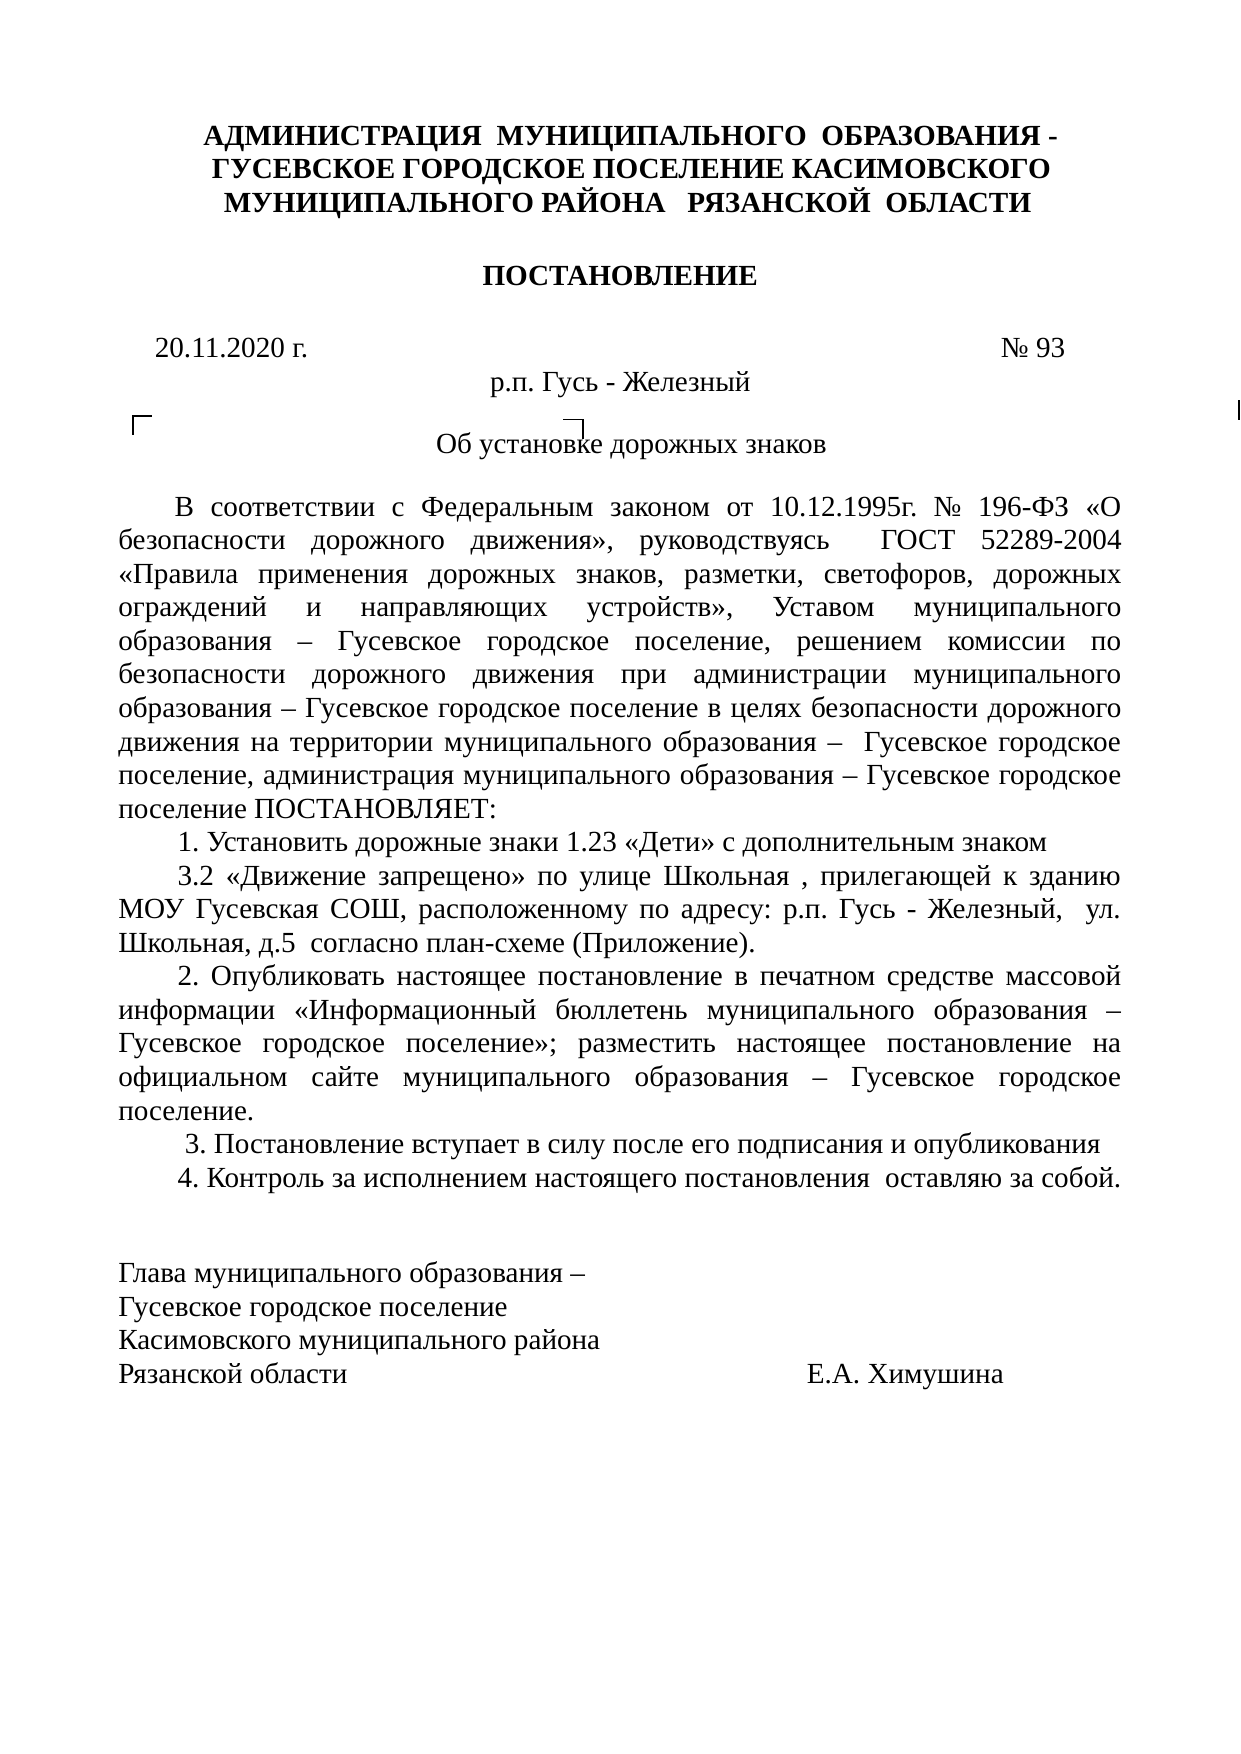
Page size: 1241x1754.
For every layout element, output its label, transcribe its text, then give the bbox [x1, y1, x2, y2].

subtitle ГУСЕВСКОЕ ГОРОДСКОЕ ПОСЕЛЕНИЕ КАСИМОВСКОГО МУНИЦИПАЛЬНОГО РАЙОНА РЯЗАНСКОЙ ОБЛАСТИ [103, 152, 1152, 219]
text 1. Установить дорожные знаки 1.23 «Дети» с дополнительным знаком [118, 824, 1122, 858]
text 4. Контроль за исполнением настоящего постановления оставляю за собой. [118, 1160, 1122, 1193]
text Глава муниципального образования – [118, 1255, 1122, 1289]
text 20.11.2020 г. № 93 [118, 330, 1122, 364]
text Об установке дорожных знаков [118, 426, 1122, 460]
text Касимовского муниципального района [118, 1322, 1211, 1356]
text Рязанской области Е.А. Химушина [118, 1356, 1211, 1389]
text В соответствии с Федеральным законом от 10.12.1995г. № 196-ФЗ «О безопасности дорожного движения», руководствуясь ГОСТ 52289-2004 «Правила применения дорожных знаков, разметки, светофоров, дорожных ограждений и направляющих устройств», Уставом муниципального образования – Гусевское городское поселение, решением комиссии по безопасности дорожного движения при администрации муниципального образования – Гусевское городское поселение в целях безопасности дорожного движения на территории муниципального образования – Гусевское городское поселение, администрация муниципального образования – Гусевское городское поселение ПОСТАНОВЛЯЕТ: [118, 489, 1122, 824]
text АДМИНИСТРАЦИЯ МУНИЦИПАЛЬНОГО ОБРАЗОВАНИЯ - [103, 118, 1152, 152]
text 2. Опубликовать настоящее постановление в печатном средстве массовой информации «Информационный бюллетень муниципального образования – Гусевское городское поселение»; разместить настоящее постановление на официальном сайте муниципального образования – Гусевское городское поселение. [118, 958, 1122, 1126]
text 3. Постановление вступает в силу после его подписания и опубликования [118, 1126, 1122, 1160]
text 3.2 «Движение запрещено» по улице Школьная , прилегающей к зданию МОУ Гусевская СОШ, расположенному по адресу: р.п. Гусь - Железный, ул. Школьная, д.5 согласно план-схеме (Приложение). [118, 858, 1122, 958]
text р.п. Гусь - Железный [118, 364, 1122, 397]
text Гусевское городское поселение [118, 1289, 1211, 1322]
subtitle ПОСТАНОВЛЕНИЕ [118, 258, 1122, 292]
